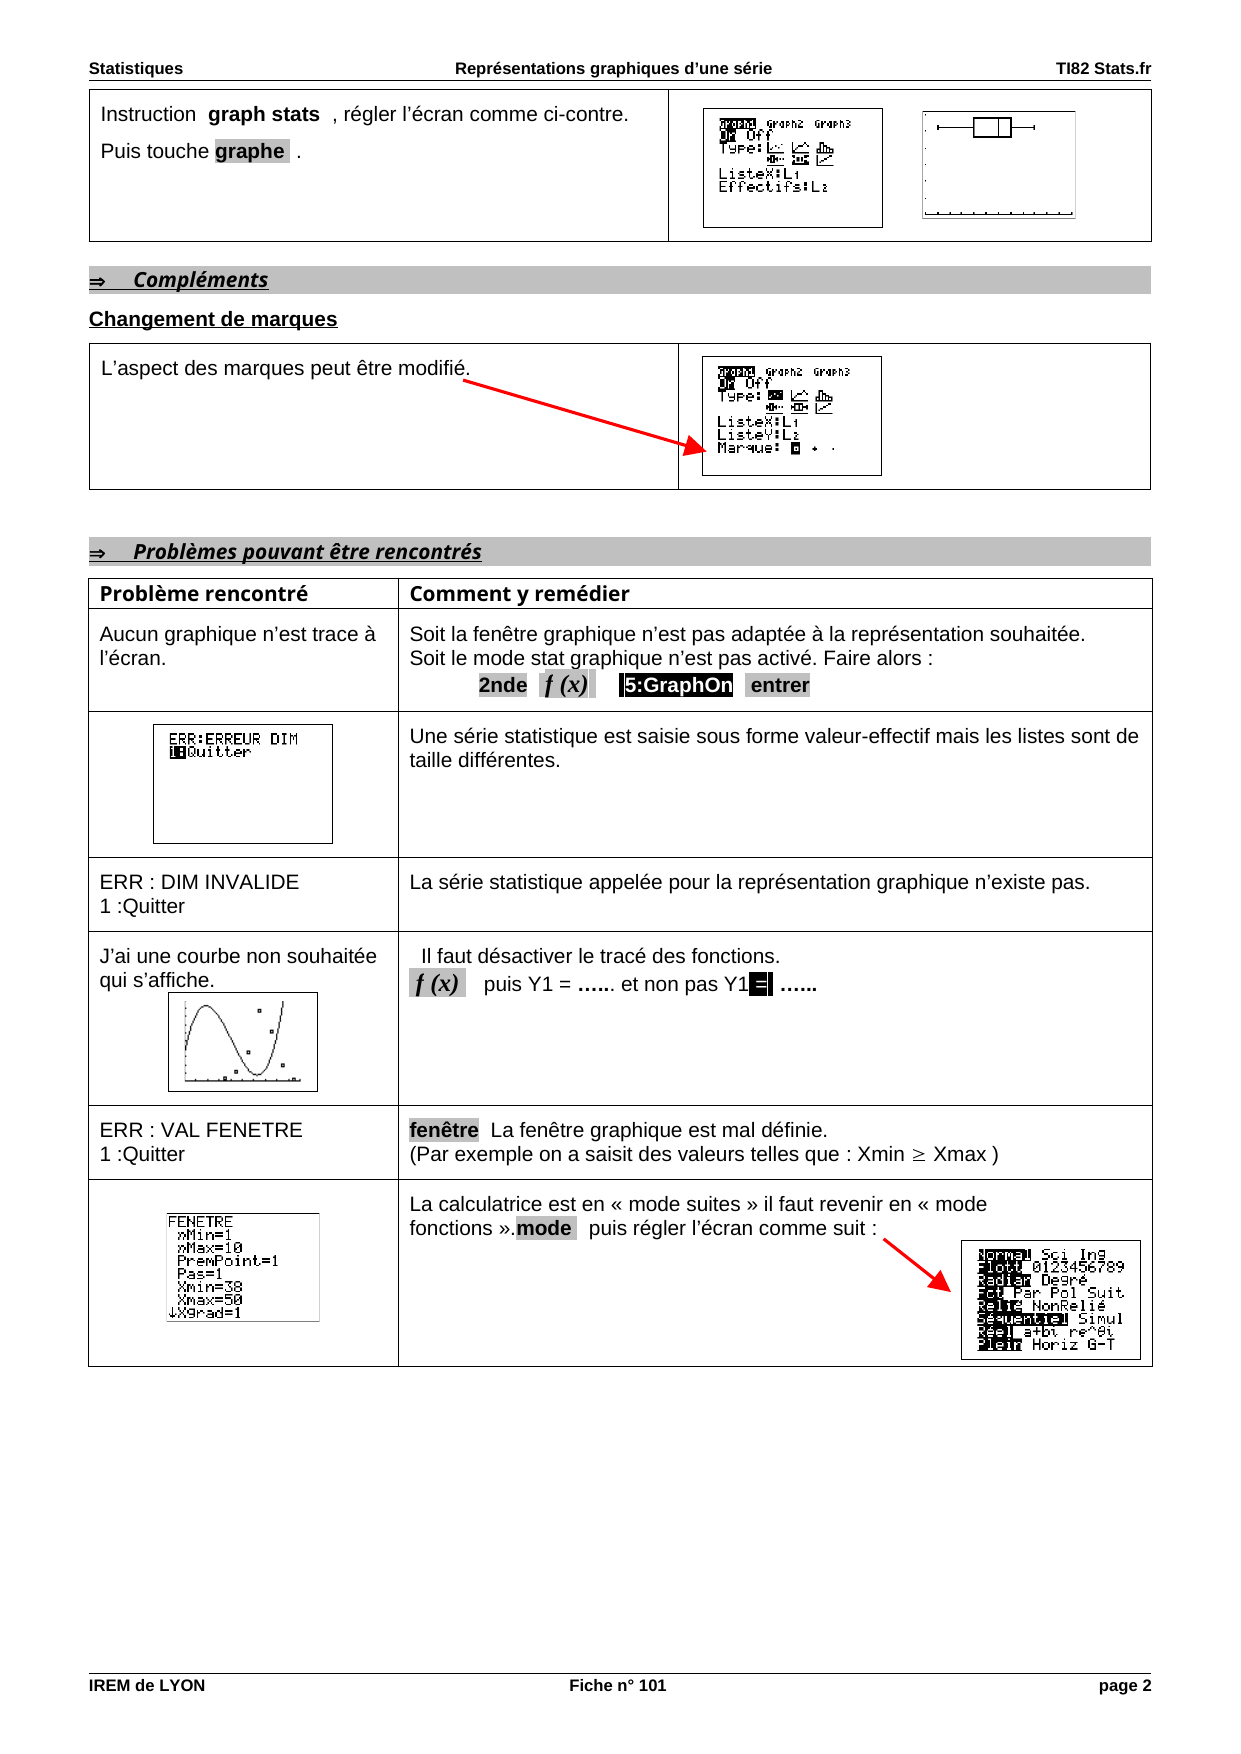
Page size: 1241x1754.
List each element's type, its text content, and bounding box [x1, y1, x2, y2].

table_cell fenêtre La fenêtre graphique est mal définie. (Par exemple on a saisit des valeurs telles que : Xmin  Xmax ) [399, 1106, 1152, 1178]
table_header [669, 90, 1151, 241]
picture [977, 1249, 1125, 1351]
picture [718, 365, 865, 467]
table_cell ERR : DIM INVALIDE 1 :Quitter [89, 858, 398, 931]
table_cell J’ai une courbe non souhaitée qui s’affiche. [89, 932, 398, 1104]
table_cell ERR : VAL FENETRE 1 :Quitter [89, 1106, 398, 1178]
table_cell Il faut désactiver le tracé des fonctions. f (x) puis Y1 = …... et non pas Y1.= …... [399, 932, 1152, 1104]
text  Problèmes pouvant être rencontrés [89, 537, 1151, 566]
table_header Problème rencontré [89, 579, 398, 608]
table_header L’aspect des marques peut être modifié. [90, 344, 678, 488]
table_header [679, 344, 1150, 488]
text  Compléments [89, 266, 1151, 294]
table_cell La série statistique appelée pour la représentation graphique n’existe pas. [399, 858, 1152, 931]
subtitle Changement de marques [89, 306, 1151, 330]
table_cell La calculatrice est en « mode suites » il faut revenir en « mode fonctions ».mode puis régler l’écran comme suit : [399, 1180, 1152, 1366]
table_cell [89, 712, 398, 857]
table_header Comment y remédier [399, 579, 1152, 608]
table_cell Soit la fenêtre graphique n’est pas adaptée à la représentation souhaitée. Soit le mode stat graphique n’est pas activé. Faire alors : 2nde f (x) .5:GraphOn entrer [399, 609, 1152, 711]
picture [169, 733, 317, 835]
table_cell Une série statistique est saisie sous forme valeur-effectif mais les listes sont de taille différentes. [399, 712, 1152, 857]
table_cell Aucun graphique n’est trace à l’écran. [89, 609, 398, 711]
table_header [703, 357, 881, 475]
table_cell [89, 1180, 398, 1366]
picture [184, 1001, 302, 1083]
table_header Instruction graph stats , régler l’écran comme ci-contre. Puis touche graphe . [90, 90, 668, 241]
picture [719, 117, 867, 219]
